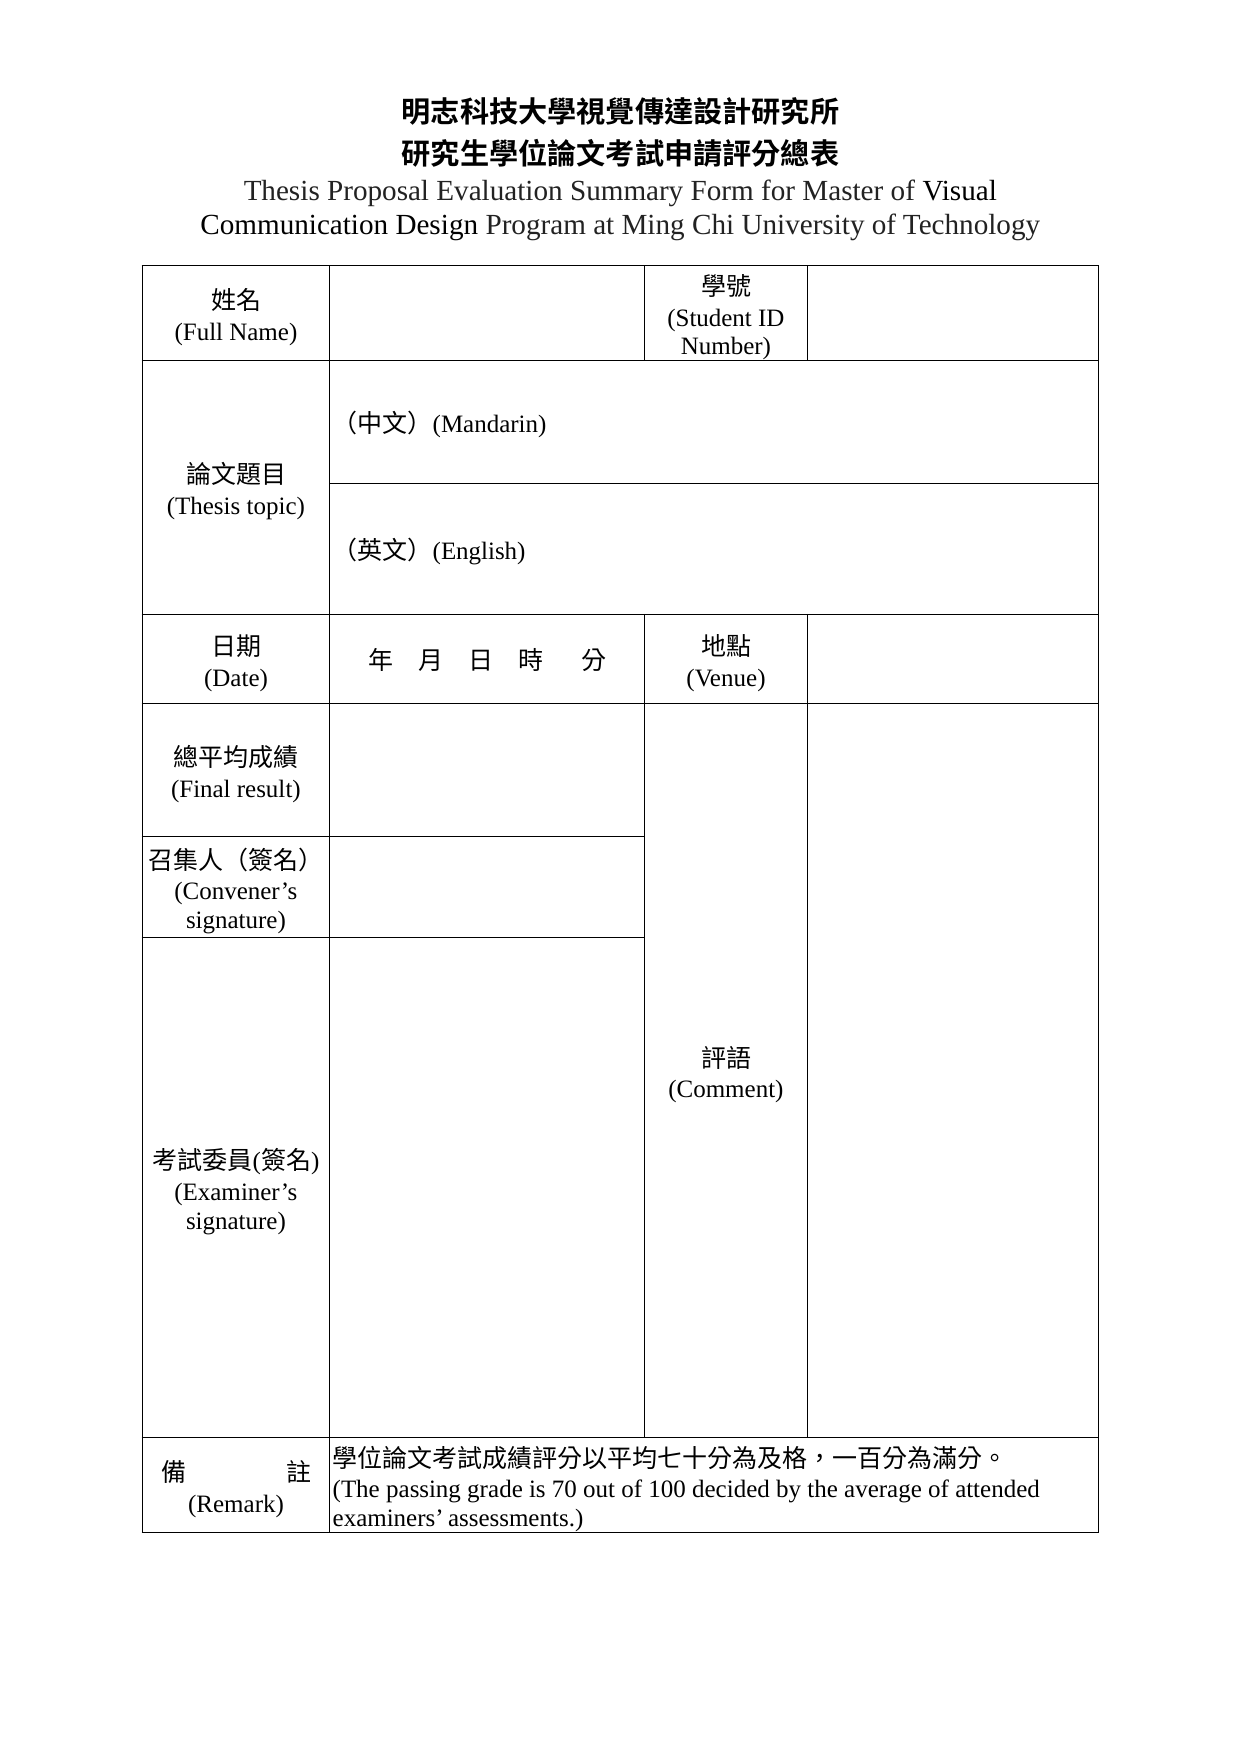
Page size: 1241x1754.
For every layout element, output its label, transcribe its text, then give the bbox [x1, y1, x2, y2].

table_cell 召集人（簽名） (Convener’s signature) [143, 837, 329, 937]
table_cell 日期 (Date) [143, 615, 329, 703]
table_cell 學位論文考試成績評分以平均七十分為及格，一百分為滿分。 (The passing grade is 70 out of 100 decided by the average of attended examiners’ assessments.) [330, 1438, 1098, 1532]
subtitle 明志科技大學視覺傳達設計研究所 [187, 89, 1053, 131]
table_header [330, 266, 644, 360]
table_header 學號 (Student ID Number) [645, 266, 807, 360]
table_cell （中文）(Mandarin) [330, 361, 1098, 483]
table_cell [330, 837, 644, 937]
table_cell 評語 (Comment) [645, 704, 807, 1437]
table_cell 考試委員(簽名) (Examiner’s signature) [143, 938, 329, 1437]
table_cell [808, 615, 1098, 703]
text Thesis Proposal Evaluation Summary Form for Master of Visual Communication Design Program at Ming Chi University of Technology [187, 173, 1053, 240]
table_header 姓名 (Full Name) [143, 266, 329, 360]
table_cell [330, 704, 644, 836]
table_cell （英文）(English) [330, 484, 1098, 614]
subtitle 研究生學位論文考試申請評分總表 [187, 131, 1053, 173]
table_cell 論文題目 (Thesis topic) [143, 361, 329, 614]
table_cell 地點 (Venue) [645, 615, 807, 703]
table_header [808, 266, 1098, 360]
table_cell 備 註 (Remark) [143, 1438, 329, 1532]
table_cell [330, 938, 644, 1437]
table_cell 總平均成績 (Final result) [143, 704, 329, 836]
table_cell [808, 704, 1098, 1437]
table_cell 年 月 日 時 分 [330, 615, 644, 703]
